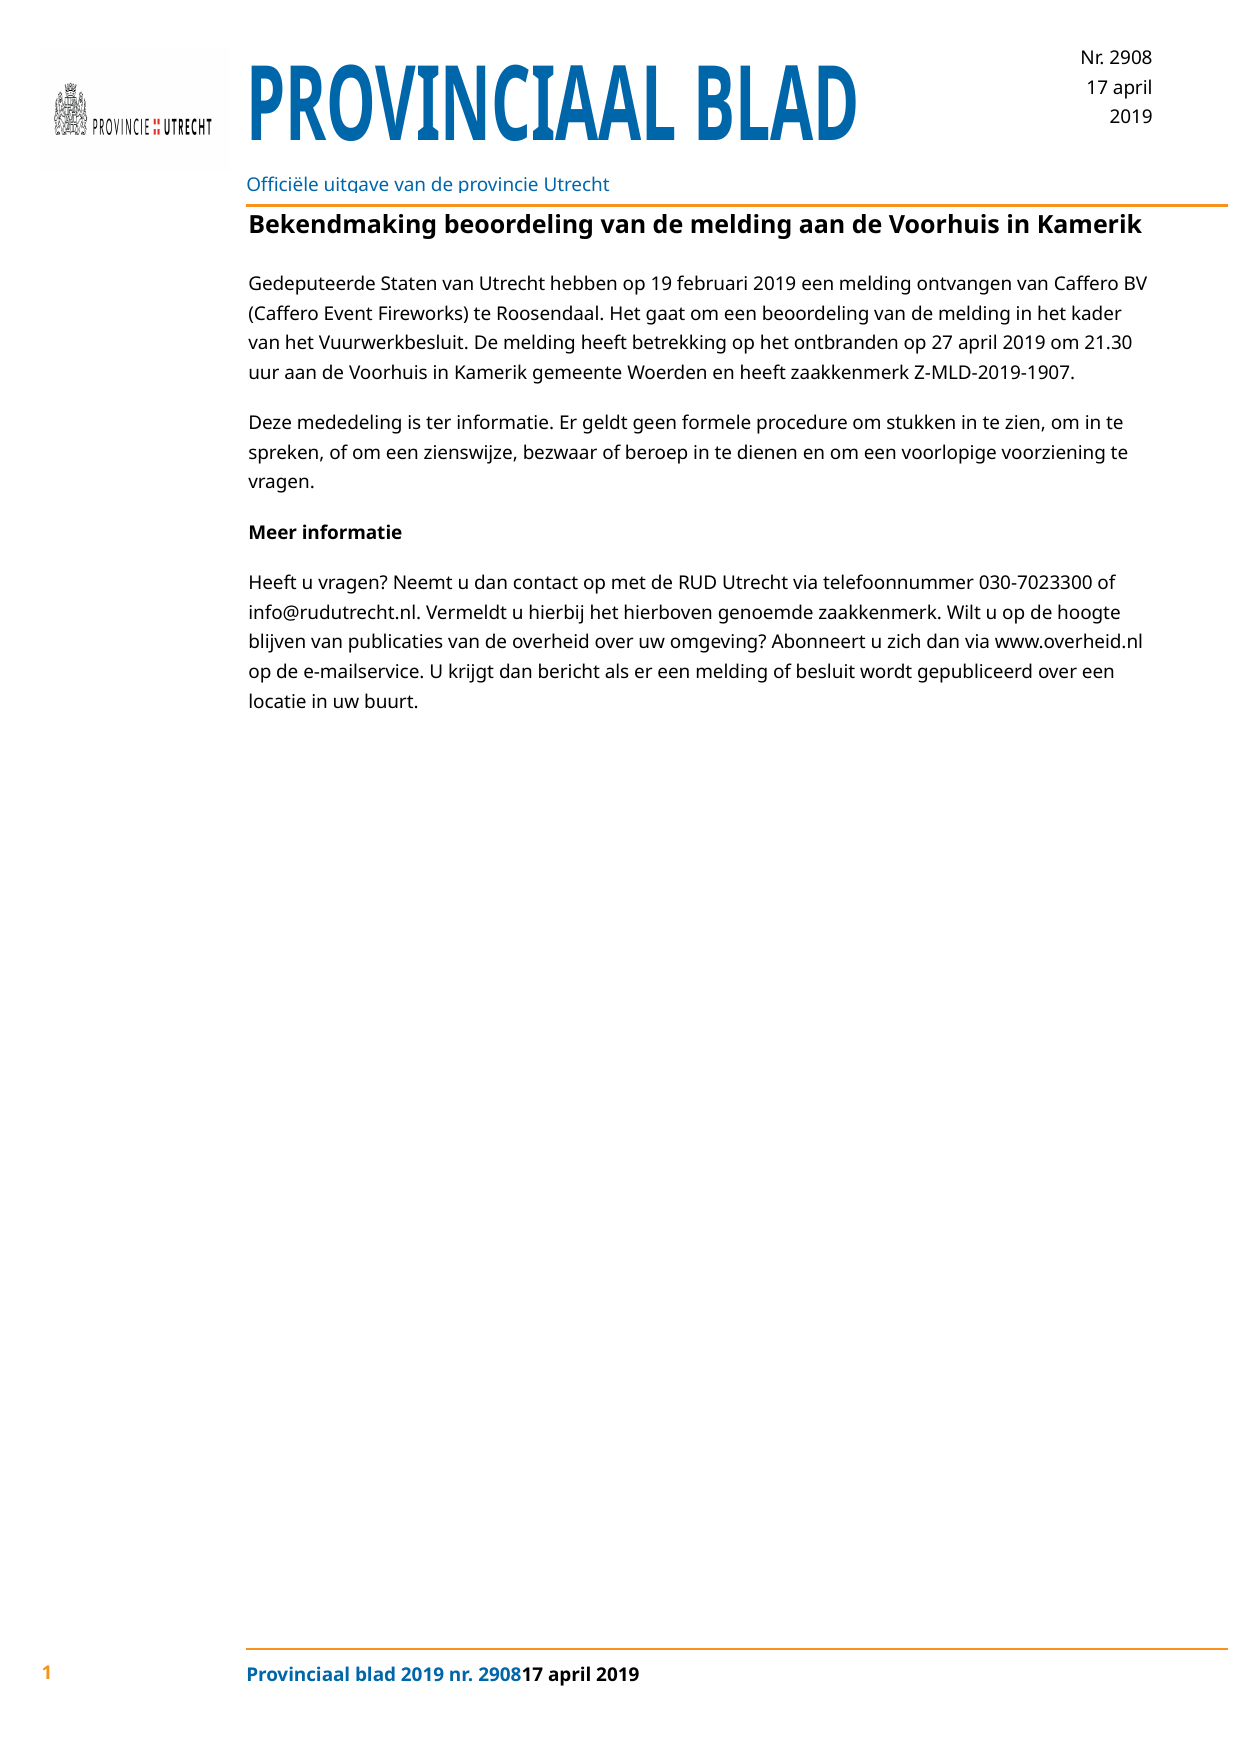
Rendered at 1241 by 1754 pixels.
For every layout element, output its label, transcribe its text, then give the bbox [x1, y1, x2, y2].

text Heeft u vragen? Neemt u dan contact op met de RUD Utrecht via telefoonnummer 030-7023300 of info@rudutrecht.nl. Vermeldt u hierbij het hierboven genoemde zaakkenmerk. Wilt u op de hoogte blijven van publicaties van de overheid over uw omgeving? Abonneert u zich dan via www.overheid.nl op de e-mailservice. U krijgt dan bericht als er een melding of besluit wordt gepubliceerd over een locatie in uw buurt. [248, 569, 1152, 713]
picture [41, 47, 231, 172]
text Bekendmaking beoordeling van de melding aan de Voorhuis in Kamerik [248, 207, 1152, 241]
text Meer informatie [248, 519, 1152, 545]
text Deze mededeling is ter informatie. Er geldt geen formele procedure om stukken in te zien, om in te spreken, of om een zienswijze, bezwaar of beroep in te dienen en om een voorlopige voorziening te vragen. [248, 409, 1152, 494]
text Gedeputeerde Staten van Utrecht hebben op 19 februari 2019 een melding ontvangen van Caffero BV (Caffero Event Fireworks) te Roosendaal. Het gaat om een beoordeling van de melding in het kader van het Vuurwerkbesluit. De melding heeft betrekking op het ontbranden op 27 april 2019 om 21.30 uur aan de Voorhuis in Kamerik gemeente Woerden en heeft zaakkenmerk Z-MLD-2019-1907. [248, 270, 1152, 385]
